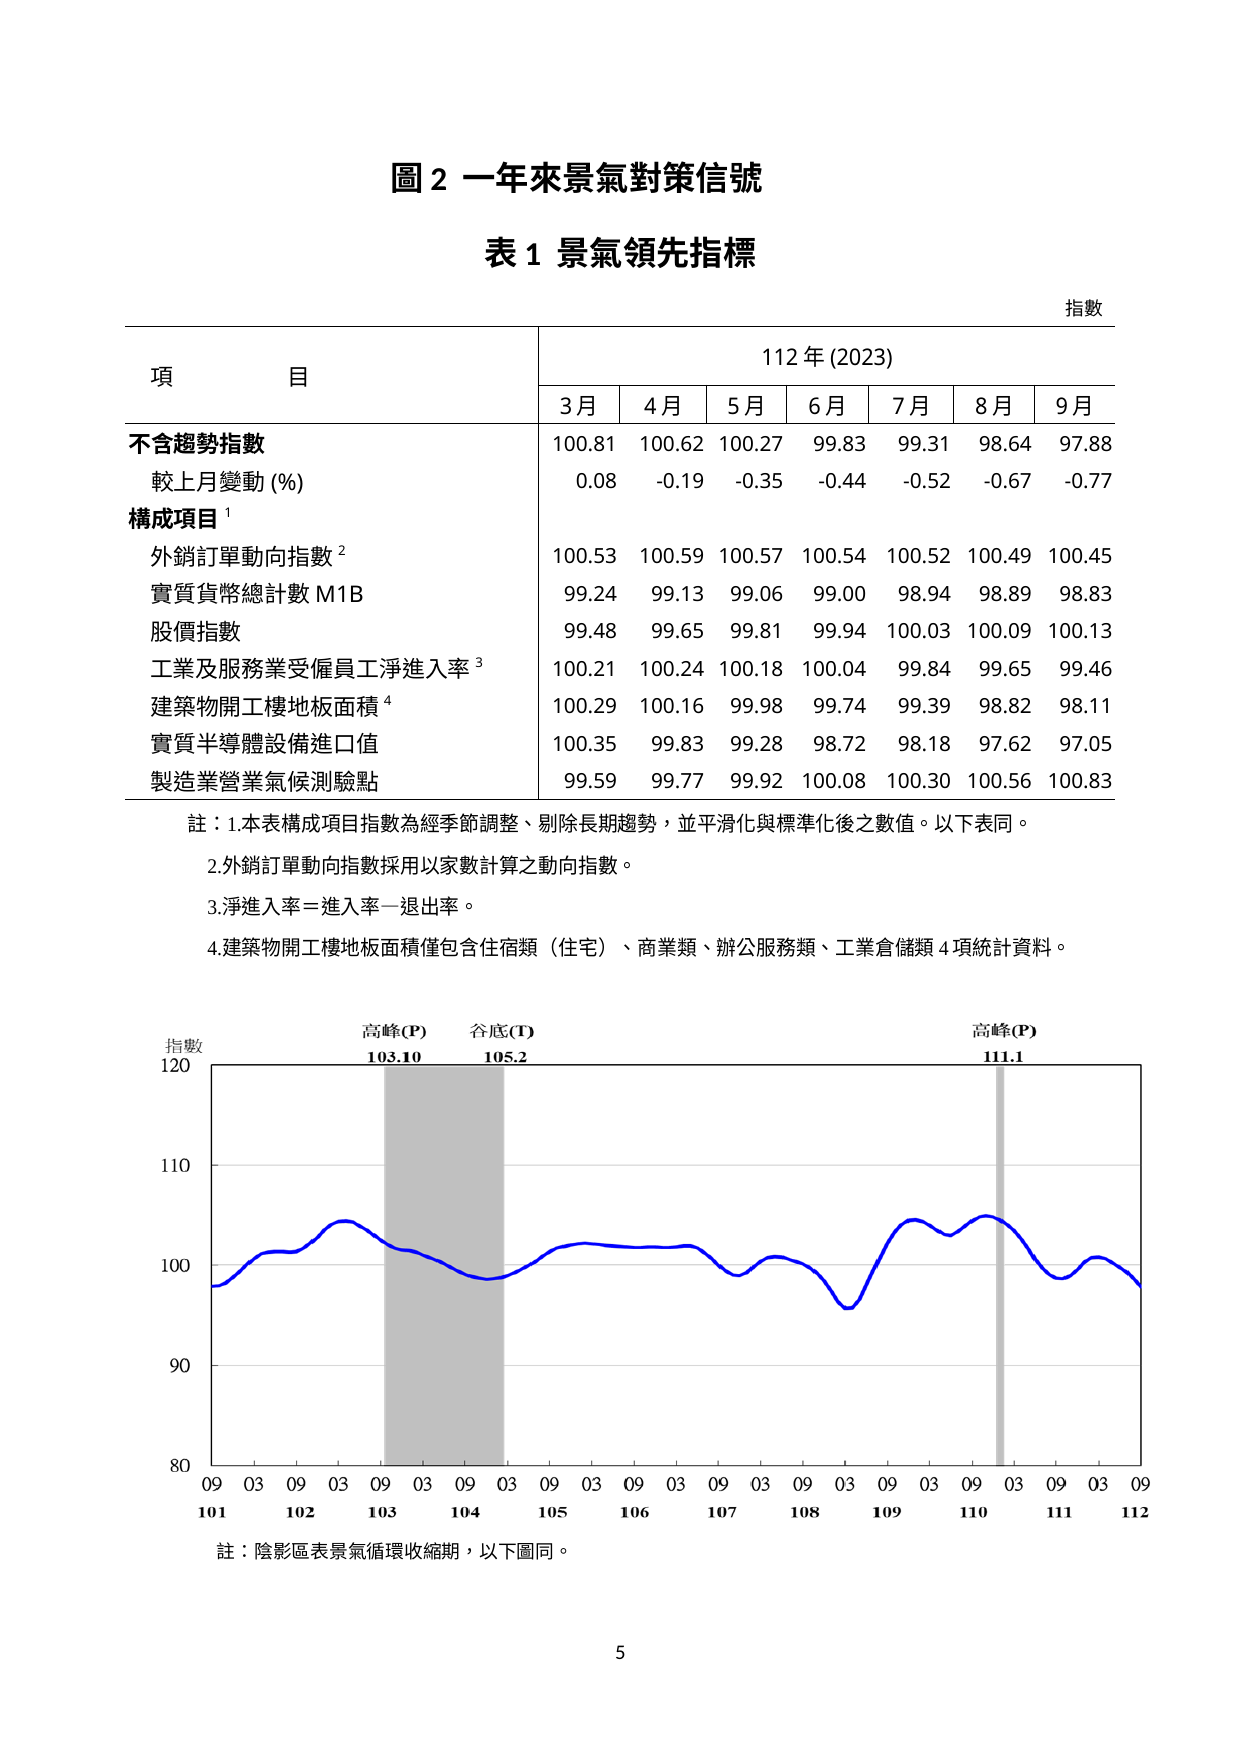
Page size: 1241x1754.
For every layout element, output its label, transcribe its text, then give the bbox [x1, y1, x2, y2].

table_cell -0.19 [620, 462, 707, 499]
text [187, 1006, 1053, 1011]
table_cell 100.81 [539, 424, 620, 462]
table_cell 100.24 [620, 649, 707, 687]
table_cell 3月 [539, 386, 619, 423]
table_cell 100.35 [539, 724, 620, 762]
table_cell 100.03 [869, 612, 954, 649]
table_cell 100.57 [707, 537, 786, 574]
table_cell 100.30 [869, 762, 954, 799]
table_cell 99.24 [539, 574, 620, 612]
table_cell 99.84 [869, 649, 954, 687]
table_cell 100.62 [620, 424, 707, 462]
table_cell 股價指數 [125, 612, 538, 649]
table_cell 建築物開工樓地板面積4 [125, 687, 538, 724]
table_cell 7月 [869, 386, 953, 423]
table_cell 100.09 [954, 612, 1034, 649]
table_cell 99.65 [954, 649, 1034, 687]
table_header 112年 (2023) [539, 327, 1115, 384]
table_cell -0.77 [1035, 462, 1115, 499]
table_cell 99.94 [786, 612, 869, 649]
table_cell 97.05 [1035, 724, 1115, 762]
table_cell [707, 499, 786, 537]
table_cell 99.00 [786, 574, 869, 612]
table_cell 實質貨幣總計數M1B [125, 574, 538, 612]
table_cell 99.31 [869, 424, 954, 462]
table_cell 8月 [954, 386, 1034, 423]
text 4.建築物開工樓地板面積僅包含住宿類（住宅）、商業類、辦公服務類、工業倉儲類4項統計資料。 [187, 928, 1088, 965]
table_cell 100.45 [1035, 537, 1115, 574]
table_header 項 目 [125, 327, 538, 423]
table_cell 99.39 [869, 687, 954, 724]
table_cell 99.65 [620, 612, 707, 649]
table_cell 99.83 [620, 724, 707, 762]
table_cell 99.46 [1035, 649, 1115, 687]
table_cell 100.29 [539, 687, 620, 724]
table_cell 100.08 [786, 762, 869, 799]
table_cell 100.16 [620, 687, 707, 724]
table_cell 98.82 [954, 687, 1034, 724]
table_cell 99.28 [707, 724, 786, 762]
text 註：陰影區表景氣循環收縮期，以下圖同。 [187, 1523, 1053, 1569]
table_cell 較上月變動 (%) [125, 462, 538, 499]
table_cell 100.56 [954, 762, 1034, 799]
table_cell 99.59 [539, 762, 620, 799]
table_cell 不含趨勢指數 [125, 424, 538, 462]
table_cell 9月 [1035, 386, 1115, 423]
table_cell -0.67 [954, 462, 1034, 499]
table_cell 98.94 [869, 574, 954, 612]
table_cell 100.49 [954, 537, 1034, 574]
table_cell 98.89 [954, 574, 1034, 612]
table_cell 100.59 [620, 537, 707, 574]
table_cell -0.44 [786, 462, 869, 499]
table_cell 實質半導體設備進口值 [125, 724, 538, 762]
text 2.外銷訂單動向指數採用以家數計算之動向指數。 [187, 845, 1053, 883]
table_cell 6月 [787, 386, 868, 423]
table_cell 0.08 [539, 462, 620, 499]
table_cell 99.92 [707, 762, 786, 799]
table_cell 98.18 [869, 724, 954, 762]
table_cell [786, 499, 869, 537]
table_cell 100.18 [707, 649, 786, 687]
table_cell 99.83 [786, 424, 869, 462]
text 3.淨進入率＝進入率—退出率。 [187, 886, 1053, 924]
table_cell 100.54 [786, 537, 869, 574]
table_cell 97.88 [1035, 424, 1115, 462]
table_cell 98.83 [1035, 574, 1115, 612]
table_cell 100.27 [707, 424, 786, 462]
table_cell 99.81 [707, 612, 786, 649]
text 註：1.本表構成項目指數為經季節調整、剔除長期趨勢，並平滑化與標準化後之數值。以下表同。 [187, 804, 1053, 841]
table_cell 100.83 [1035, 762, 1115, 799]
table_cell 99.74 [786, 687, 869, 724]
table_cell [620, 499, 707, 537]
table_cell [539, 499, 620, 537]
table_cell 100.52 [869, 537, 954, 574]
table_cell [954, 499, 1034, 537]
table_cell 98.72 [786, 724, 869, 762]
table_cell 4月 [620, 386, 706, 423]
table_cell -0.52 [869, 462, 954, 499]
table_cell 98.64 [954, 424, 1034, 462]
table_cell 97.62 [954, 724, 1034, 762]
text 表1 景氣領先指標 [187, 214, 1053, 289]
table_cell 製造業營業氣候測驗點 [125, 762, 538, 799]
table_cell 工業及服務業受僱員工淨進入率3 [125, 649, 538, 687]
table_cell 5月 [707, 386, 786, 423]
table_cell 99.48 [539, 612, 620, 649]
table_cell 100.53 [539, 537, 620, 574]
table_cell 99.98 [707, 687, 786, 724]
table_cell 構成項目1 [125, 499, 538, 537]
table_cell [869, 499, 954, 537]
table_cell 100.13 [1035, 612, 1115, 649]
table_cell 99.13 [620, 574, 707, 612]
table_cell -0.35 [707, 462, 786, 499]
text 指數 [187, 289, 1103, 326]
table_cell 100.04 [786, 649, 869, 687]
table_cell 98.11 [1035, 687, 1115, 724]
text 圖2 一年來景氣對策信號 [84, 139, 1053, 214]
table_cell 99.06 [707, 574, 786, 612]
table_cell 99.77 [620, 762, 707, 799]
picture [155, 1011, 1160, 1523]
table_cell 100.21 [539, 649, 620, 687]
table_cell [1035, 499, 1115, 537]
table_cell 外銷訂單動向指數2 [125, 537, 538, 574]
